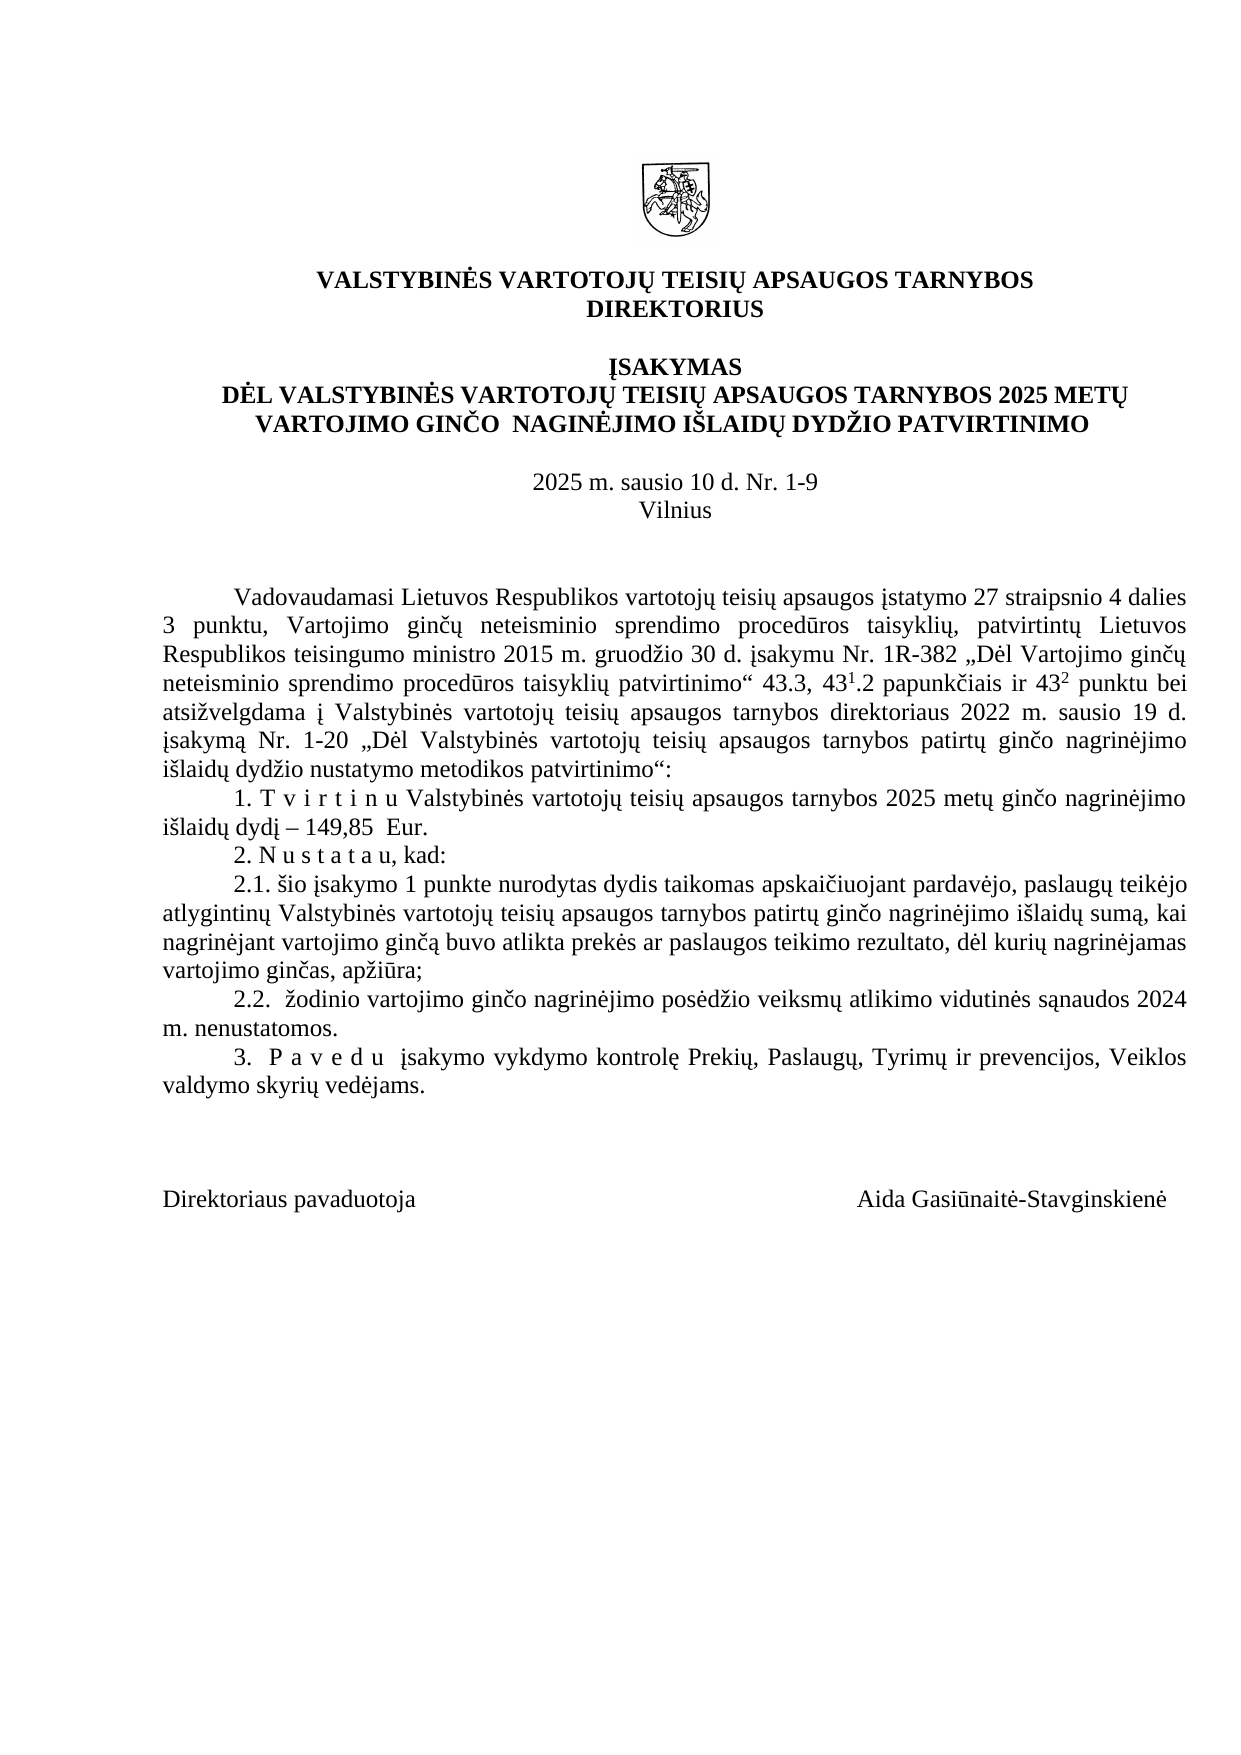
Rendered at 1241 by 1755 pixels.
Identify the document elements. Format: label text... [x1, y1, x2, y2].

text Direktoriaus pavaduotoja Aida Gasiūnaitė-Stavginskienė [162, 1185, 1188, 1213]
text 2025 m. sausio 10 d. Nr. 1-9 [162, 467, 1188, 496]
text 1. T v i r t i n u Valstybinės vartotojų teisių apsaugos tarnybos 2025 metų ginčo nagrinėjimo išlaidų dydį – 149,85 Eur. [162, 783, 1188, 841]
text 2.1. šio įsakymo 1 punkte nurodytas dydis taikomas apskaičiuojant pardavėjo, paslaugų teikėjo atlygintinų Valstybinės vartotojų teisių apsaugos tarnybos patirtų ginčo nagrinėjimo išlaidų sumą, kai nagrinėjant vartojimo ginčą buvo atlikta prekės ar paslaugos teikimo rezultato, dėl kurių nagrinėjamas vartojimo ginčas, apžiūra; [162, 869, 1188, 984]
text 3. P a v e d u įsakymo vykdymo kontrolę Prekių, Paslaugų, Tyrimų ir prevencijos, Veiklos valdymo skyrių vedėjams. [162, 1042, 1188, 1099]
text DĖL VALSTYBINĖS VARTOTOJŲ TEISIŲ APSAUGOS TARNYBOS 2025 METŲ VARTOJIMO GINČO NAGINĖJIMO IŠLAIDŲ DYDŽIO PATVIRTINIMO [162, 381, 1188, 438]
text 2. N u s t a t a u, kad: [162, 841, 1188, 869]
text Vadovaudamasi Lietuvos Respublikos vartotojų teisių apsaugos įstatymo 27 straipsnio 4 dalies 3 punktu, Vartojimo ginčų neteisminio sprendimo procedūros taisyklių, patvirtintų Lietuvos Respublikos teisingumo ministro 2015 m. gruodžio 30 d. įsakymu Nr. 1R-382 „Dėl Vartojimo ginčų neteisminio sprendimo procedūros taisyklių patvirtinimo“ 43.3, 431.2 papunkčiais ir 432 punktu bei atsižvelgdama į Valstybinės vartotojų teisių apsaugos tarnybos direktoriaus 2022 m. sausio 19 d. įsakymą Nr. 1-20 „Dėl Valstybinės vartotojų teisių apsaugos tarnybos patirtų ginčo nagrinėjimo išlaidų dydžio nustatymo metodikos patvirtinimo“: [162, 582, 1188, 783]
text ĮSAKYMAS [162, 352, 1188, 381]
text DIREKTORIUS [162, 294, 1188, 323]
text Vilnius [162, 496, 1188, 524]
text 2.2. žodinio vartojimo ginčo nagrinėjimo posėdžio veiksmų atlikimo vidutinės sąnaudos 2024 m. nenustatomos. [162, 984, 1188, 1042]
text VALSTYBINĖS VARTOTOJŲ TEISIŲ APSAUGOS TARNYBOS [162, 266, 1188, 294]
